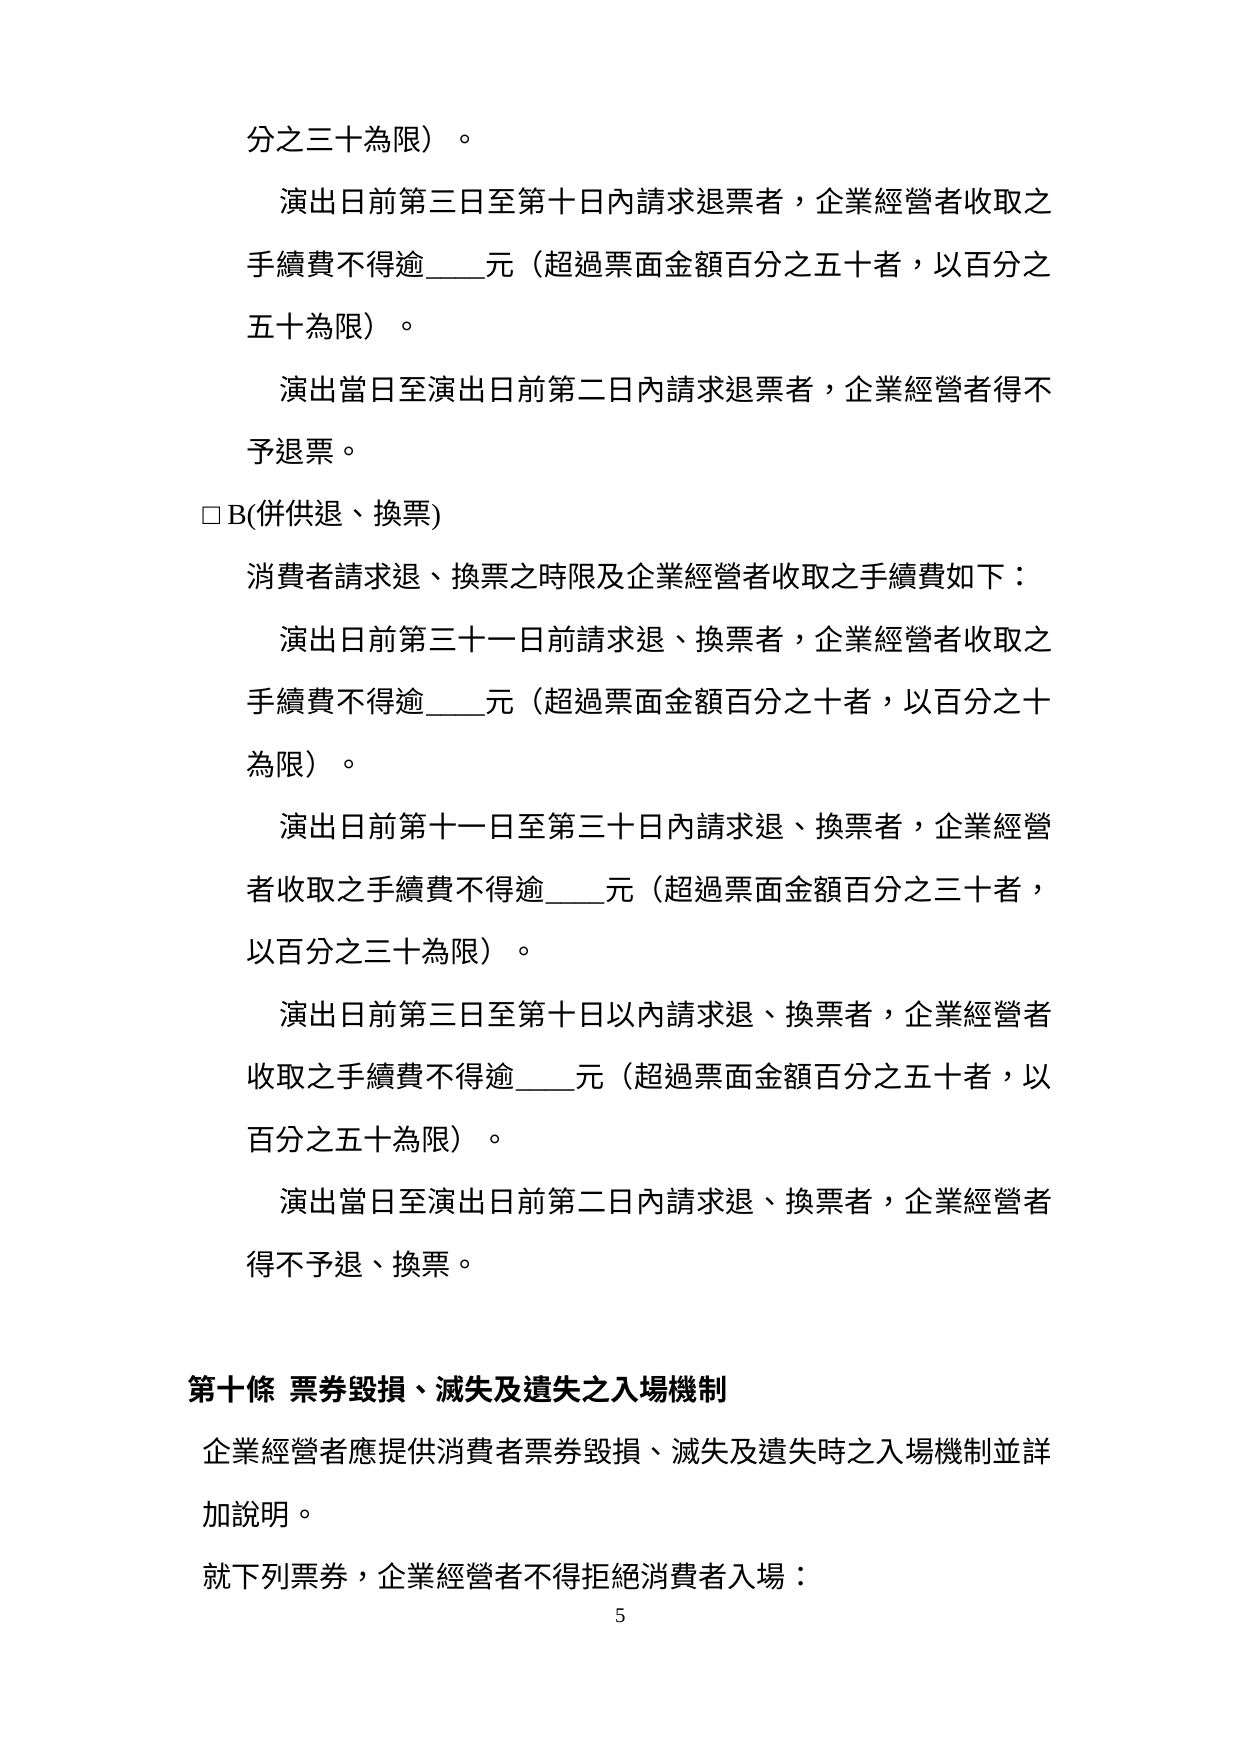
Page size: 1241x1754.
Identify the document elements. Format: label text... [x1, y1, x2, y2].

text 分之三十為限）。 [246, 96, 1053, 158]
text 演出日前第三十一日前請求退、換票者，企業經營者收取之手續費不得逾____元（超過票面金額百分之十者，以百分之十為限）。 [246, 596, 1053, 783]
text 第十條 票券毀損、滅失及遺失之入場機制 [187, 1346, 1053, 1408]
text 演出日前第十一日至第三十日內請求退、換票者，企業經營者收取之手續費不得逾____元（超過票面金額百分之三十者，以百分之三十為限）。 [246, 783, 1053, 971]
text 消費者請求退、換票之時限及企業經營者收取之手續費如下： [246, 533, 1053, 596]
text 就下列票券，企業經營者不得拒絕消費者入場： [202, 1533, 1053, 1596]
text 企業經營者應提供消費者票券毀損、滅失及遺失時之入場機制並詳加說明。 [202, 1408, 1053, 1533]
text 演出當日至演出日前第二日內請求退票者，企業經營者得不予退票。 [246, 346, 1053, 471]
text 演出當日至演出日前第二日內請求退、換票者，企業經營者得不予退、換票。 [246, 1158, 1053, 1283]
text 演出日前第三日至第十日以內請求退、換票者，企業經營者收取之手續費不得逾____元（超過票面金額百分之五十者，以百分之五十為限）。 [246, 971, 1053, 1158]
text □ B(併供退、換票) [202, 471, 1053, 533]
text 演出日前第三日至第十日內請求退票者，企業經營者收取之手續費不得逾____元（超過票面金額百分之五十者，以百分之五十為限）。 [246, 158, 1053, 346]
